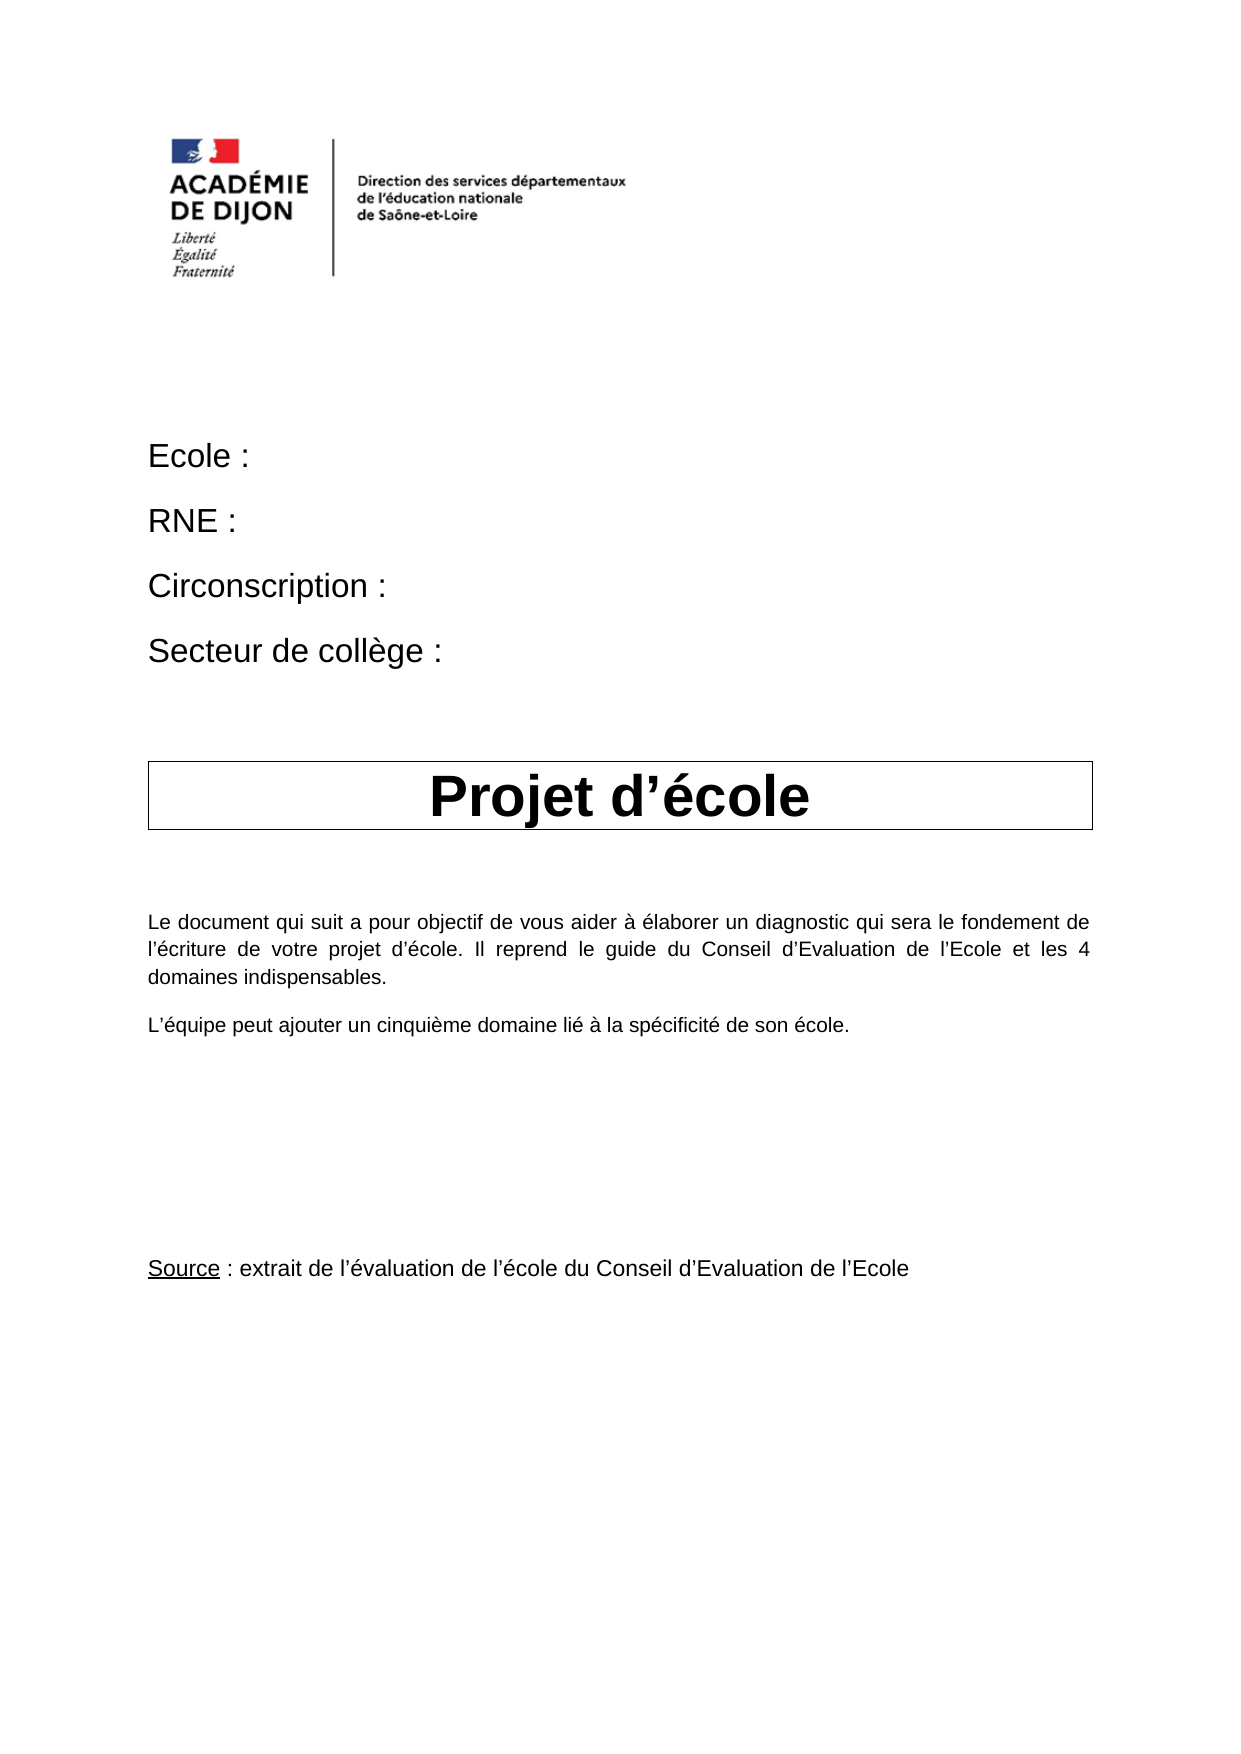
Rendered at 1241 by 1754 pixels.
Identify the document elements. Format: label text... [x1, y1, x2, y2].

text Le document qui suit a pour objectif de vous aider à élaborer un diagnostic qui sera le fondement de l’écriture de votre projet d’école. Il reprend le guide du Conseil d’Evaluation de l’Ecole et les 4 domaines indispensables. [148, 909, 1093, 988]
text Secteur de collège : [148, 631, 1093, 669]
text Projet d’école [149, 762, 1092, 829]
text RNE : [148, 501, 1093, 539]
text L’équipe peut ajouter un cinquième domaine lié à la spécificité de son école. [148, 1013, 1093, 1037]
picture [148, 115, 650, 301]
text Ecole : [148, 436, 1093, 474]
text Source : extrait de l’évaluation de l’école du Conseil d’Evaluation de l’Ecole [148, 1254, 1093, 1281]
text Circonscription : [148, 566, 1093, 604]
